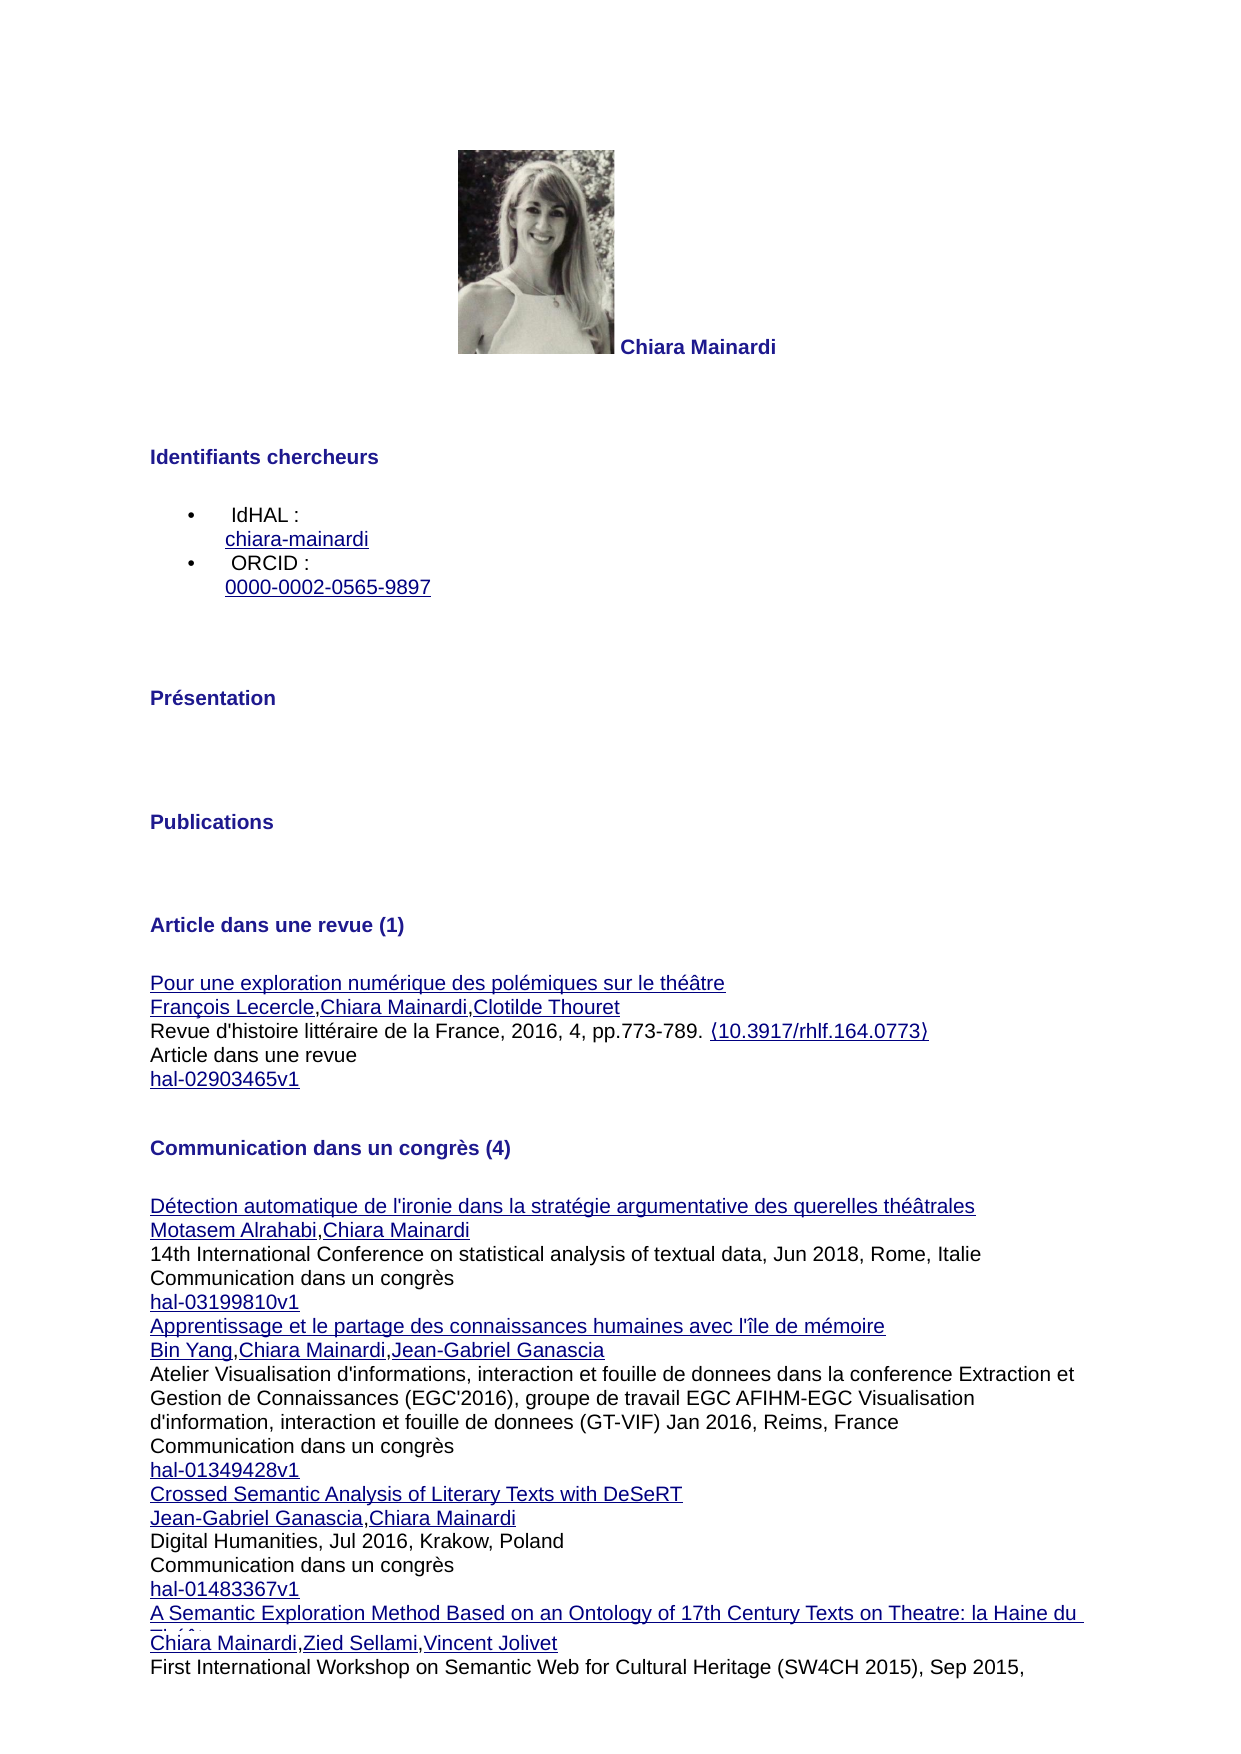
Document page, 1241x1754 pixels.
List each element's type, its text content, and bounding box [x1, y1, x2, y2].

subtitle Identifiants chercheurs [150, 445, 1090, 469]
table_cell Apprentissage et le partage des connaissances humaines avec l'île de mémoire Bin Yang,Chiara Mainardi,Jean-Gabriel Ganascia Atelier Visualisation d'informations, interaction et fouille de donnees dans la conference Extraction et Gestion de Connaissances (EGC'2016), groupe de travail EGC AFIHM-EGC Visualisation d'information, interaction et fouille de donnees (GT-VIF) Jan 2016, Reims, France Communication dans un congrès hal-01349428v1 [150, 1314, 1090, 1481]
picture [458, 150, 615, 354]
subtitle Article dans une revue (1) [150, 913, 1090, 937]
list 0000-0002-0565-9897 [187, 575, 1090, 599]
list ORCID : [187, 551, 1090, 575]
subtitle Présentation [150, 686, 1090, 709]
list chiara-mainardi [187, 527, 1090, 551]
subtitle Publications [150, 809, 1090, 833]
table_header Détection automatique de l'ironie dans la stratégie argumentative des querelles théâtrales Motasem Alrahabi,Chiara Mainardi 14th International Conference on statistical analysis of textual data, Jun 2018, Rome, Italie Communication dans un congrès hal-03199810v1 [150, 1194, 1090, 1314]
table_cell Crossed Semantic Analysis of Literary Texts with DeSeRT Jean-Gabriel Ganascia,Chiara Mainardi Digital Humanities, Jul 2016, Krakow, Poland Communication dans un congrès hal-01483367v1 [150, 1481, 1090, 1601]
list IdHAL : [187, 503, 1090, 527]
subtitle Communication dans un congrès (4) [150, 1136, 1090, 1159]
table_header Pour une exploration numérique des polémiques sur le théâtre François Lecercle,Chiara Mainardi,Clotilde Thouret Revue d'histoire littéraire de la France, 2016, 4, pp.773-789. ⟨10.3917/rhlf.164.0773⟩ Article dans une revue hal-02903465v1 [150, 971, 1090, 1091]
table_cell A Semantic Exploration Method Based on an Ontology of 17th Century Texts on Theatre: la Haine du Théâtre Chiara Mainardi,Zied Sellami,Vincent Jolivet First International Workshop on Semantic Web for Cultural Heritage (SW4CH 2015), Sep 2015, [150, 1601, 1090, 1679]
subtitle Chiara Mainardi [150, 150, 1090, 358]
